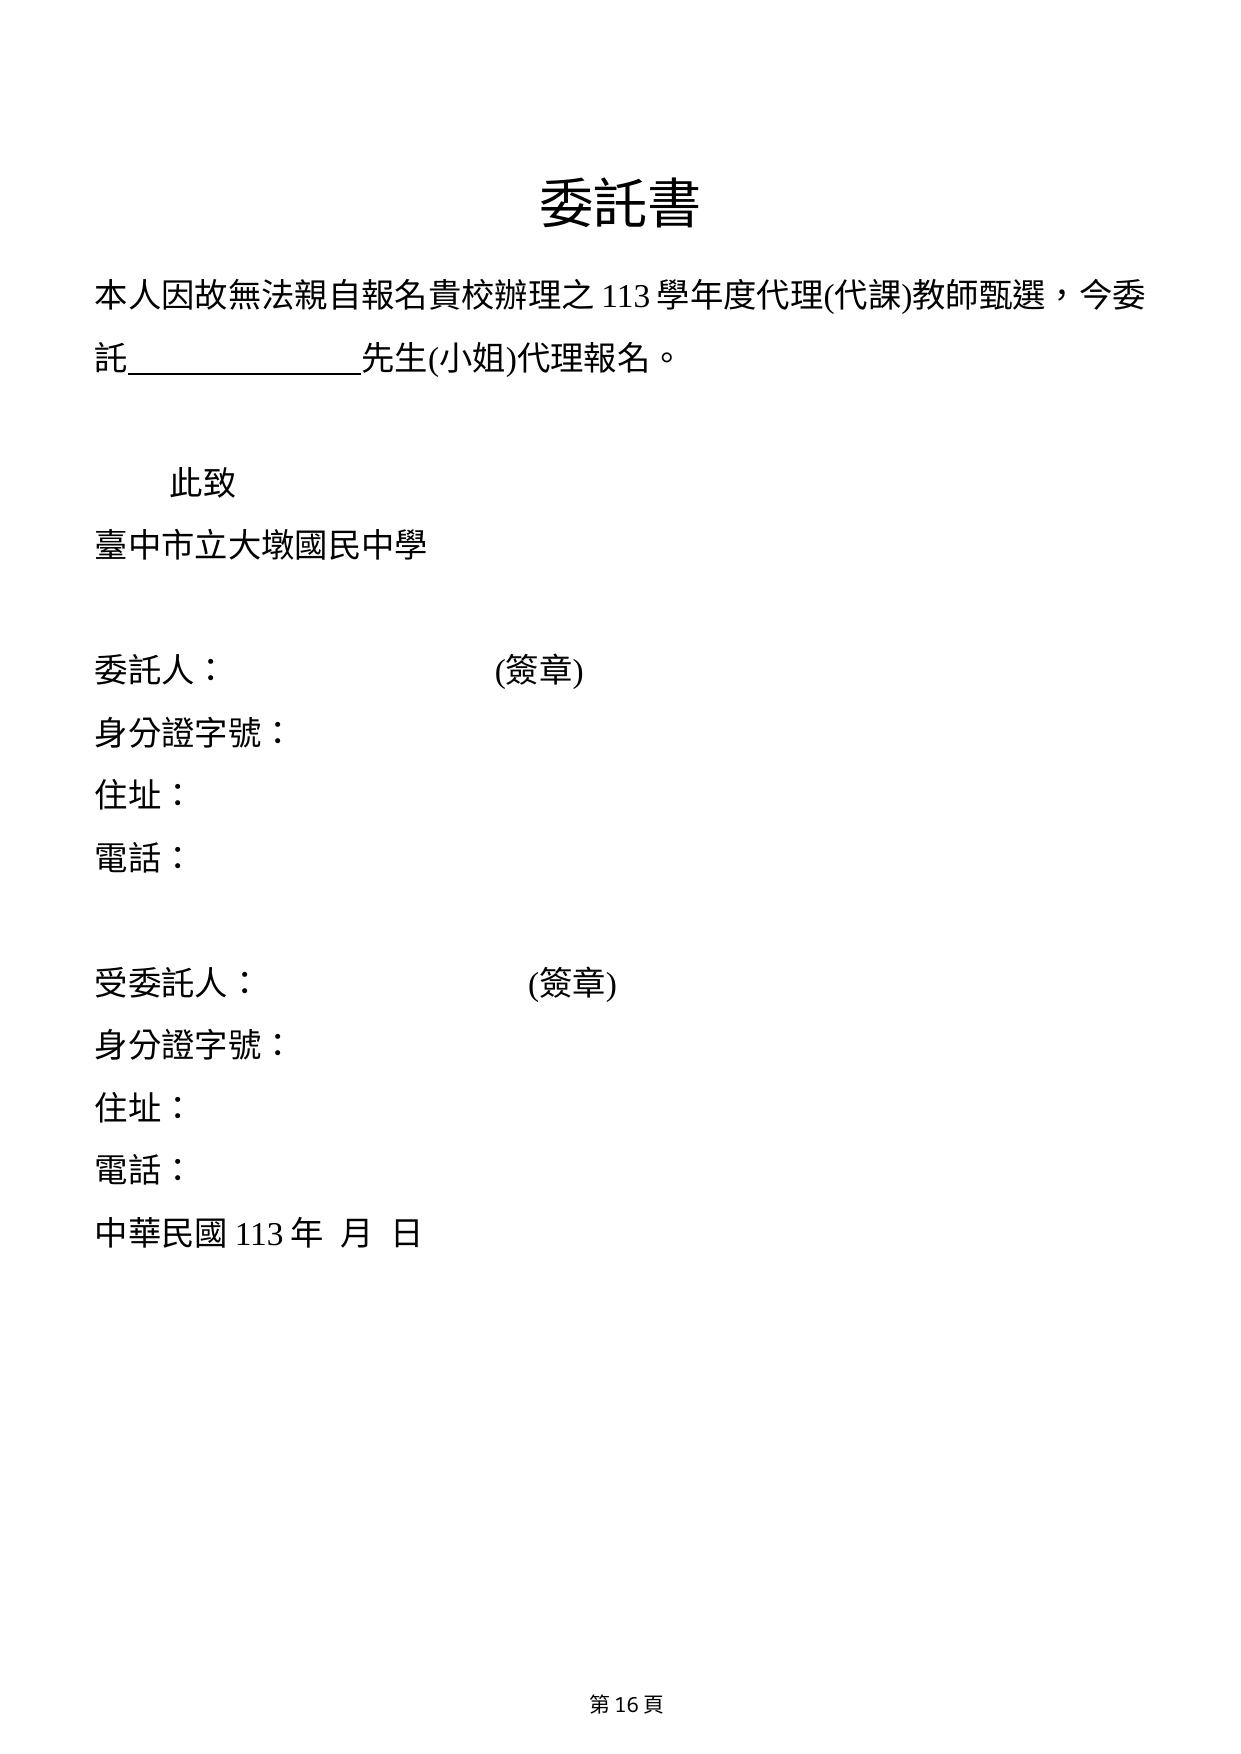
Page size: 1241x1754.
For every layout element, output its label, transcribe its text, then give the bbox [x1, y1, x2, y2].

text 住址： [94, 752, 1146, 814]
text 受委託人： (簽章) [94, 939, 1146, 1002]
text 此致 [94, 439, 1146, 502]
table_cell [1054, 61, 1163, 127]
text 電話： [94, 814, 1146, 877]
text 中華民國113年 月 日 [94, 1189, 1146, 1252]
text 身分證字號： [94, 689, 1146, 752]
text 電話： [94, 1127, 1146, 1189]
text 住址： [94, 1064, 1146, 1127]
table_cell [95, 61, 123, 127]
text 身分證字號： [94, 1002, 1146, 1064]
text 臺中市立大墩國民中學 [94, 502, 1146, 564]
table_cell [1050, 61, 1054, 127]
text 委託人： (簽章) [94, 627, 1146, 689]
text 本人因故無法親自報名貴校辦理之113學年度代理(代課)教師甄選，今委託 先生(小姐)代理報名。 [94, 252, 1146, 377]
table_cell [123, 61, 1049, 127]
text 委託書 [94, 127, 1146, 252]
